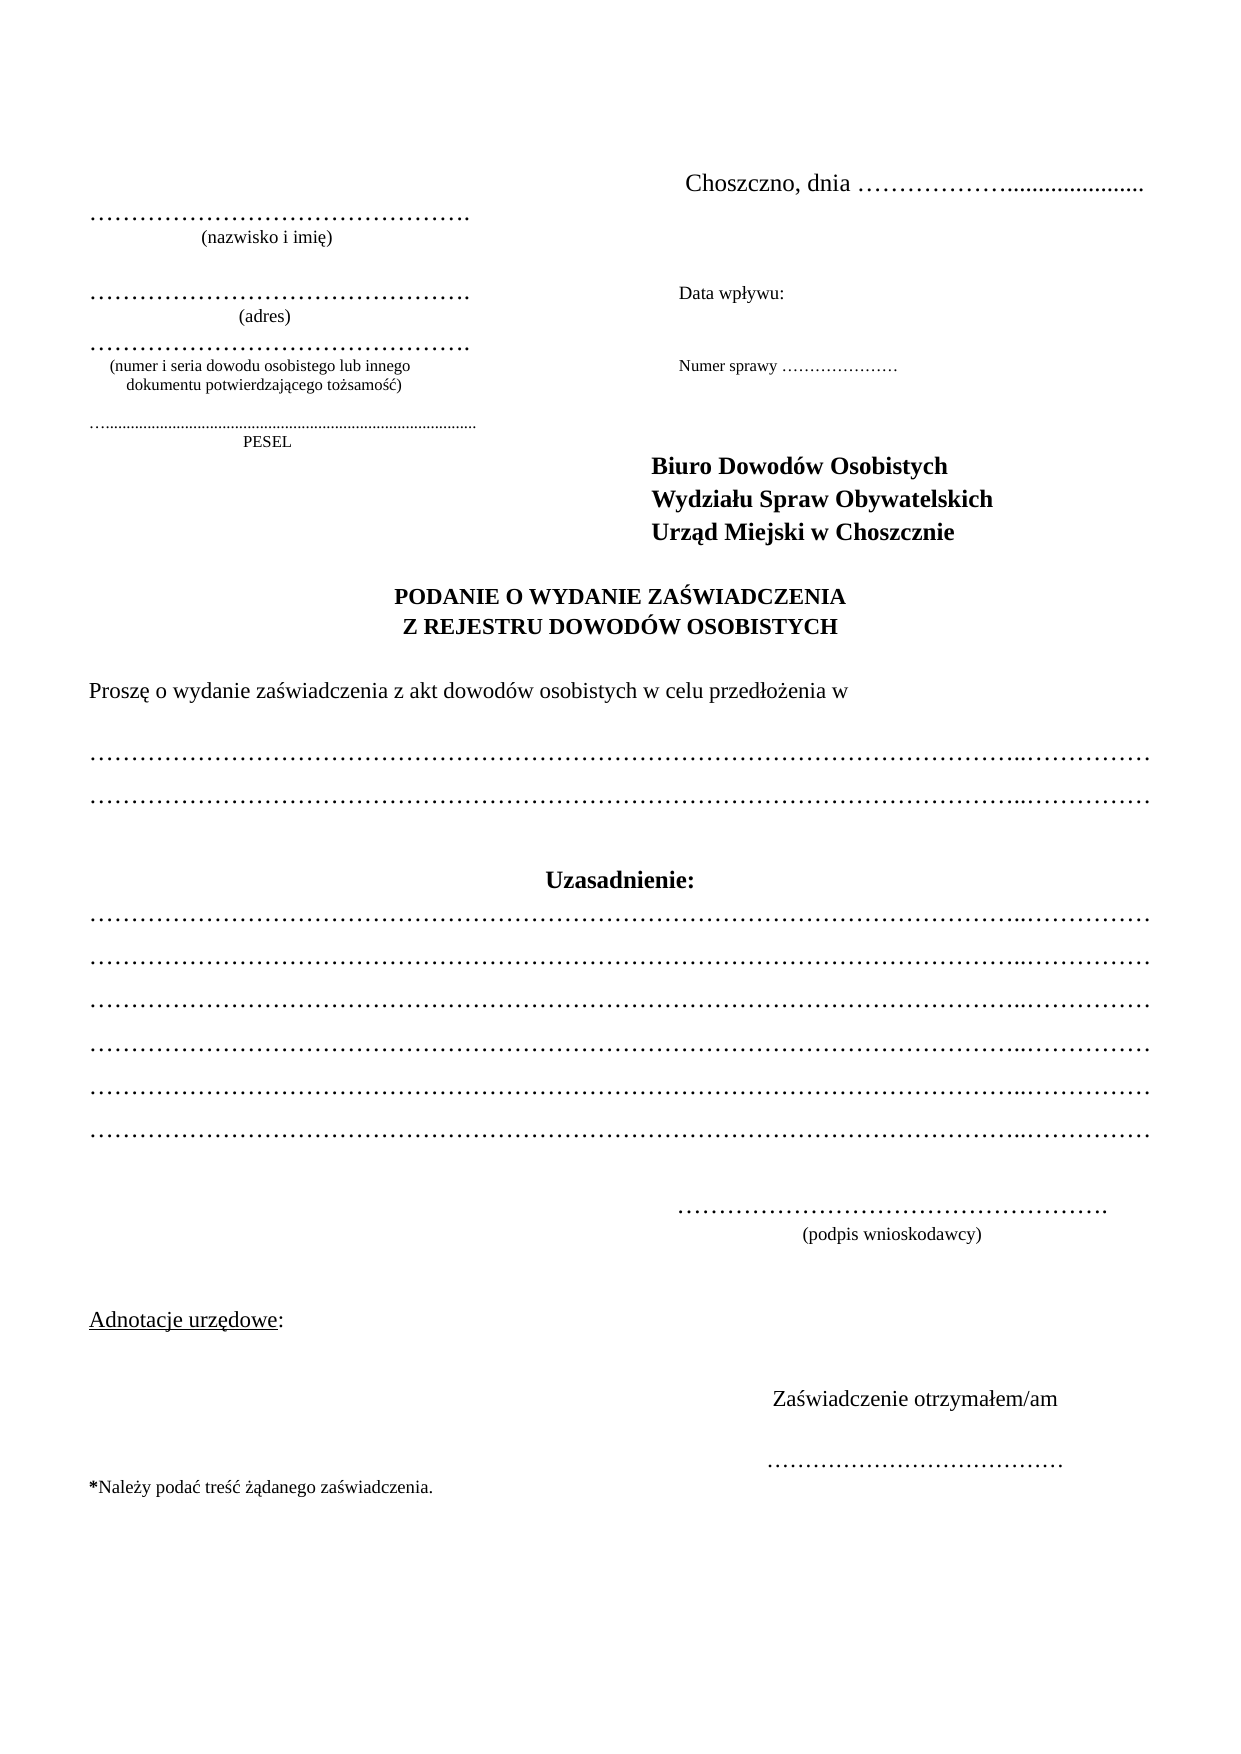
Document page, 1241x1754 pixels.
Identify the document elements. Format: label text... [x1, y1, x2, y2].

text Uzasadnienie: [89, 865, 1152, 894]
text (podpis wnioskodawcy) [89, 1223, 1152, 1245]
text …………………………………………………………………………………………………..…………… [89, 984, 1152, 1013]
text ………………………………………. [89, 327, 1152, 355]
text …......................................................................................... [89, 413, 1152, 432]
text PESEL [89, 432, 1152, 451]
text ………………………………… [605, 1446, 1152, 1472]
text (nazwisko i imię) [89, 226, 1152, 247]
text Adnotacje urzędowe: [89, 1306, 1152, 1332]
text …………………………………………………………………………………………………..…………… [89, 1114, 1152, 1143]
text ………………………………………. [89, 197, 1144, 226]
text Z REJESTRU DOWODÓW OSOBISTYCH [89, 613, 1152, 640]
text *Należy podać treść żądanego zaświadczenia. [89, 1476, 1152, 1498]
text …………………………………………………………………………………………………..…………… [89, 941, 1152, 970]
text PODANIE O WYDANIE ZAŚWIADCZENIA [89, 583, 1152, 609]
text Biuro Dowodów Osobistych [89, 451, 1152, 480]
text (adres) [89, 305, 1152, 327]
text Choszczno, dnia ………………...................... [89, 168, 1144, 197]
text ……………………………………………. [89, 1190, 1152, 1219]
text …………………………………………………………………………………………………..…………… [89, 737, 1152, 766]
text dokumentu potwierdzającego tożsamość) [89, 374, 1152, 394]
text (numer i seria dowodu osobistego lub innego Numer sprawy ………………… [89, 355, 1152, 374]
text …………………………………………………………………………………………………..…………… [89, 1071, 1152, 1099]
text …………………………………………………………………………………………………..…………… [89, 898, 1152, 927]
text Proszę o wydanie zaświadczenia z akt dowodów osobistych w celu przedłożenia w [89, 677, 1152, 703]
text ………………………………………. Data wpływu: [89, 276, 1152, 305]
text Zaświadczenie otrzymałem/am [605, 1386, 1152, 1412]
text …………………………………………………………………………………………………..…………… [89, 1028, 1152, 1056]
text Urząd Miejski w Choszcznie [89, 517, 1152, 546]
text …………………………………………………………………………………………………..…………… [89, 780, 1152, 809]
text Wydziału Spraw Obywatelskich [89, 484, 1152, 513]
